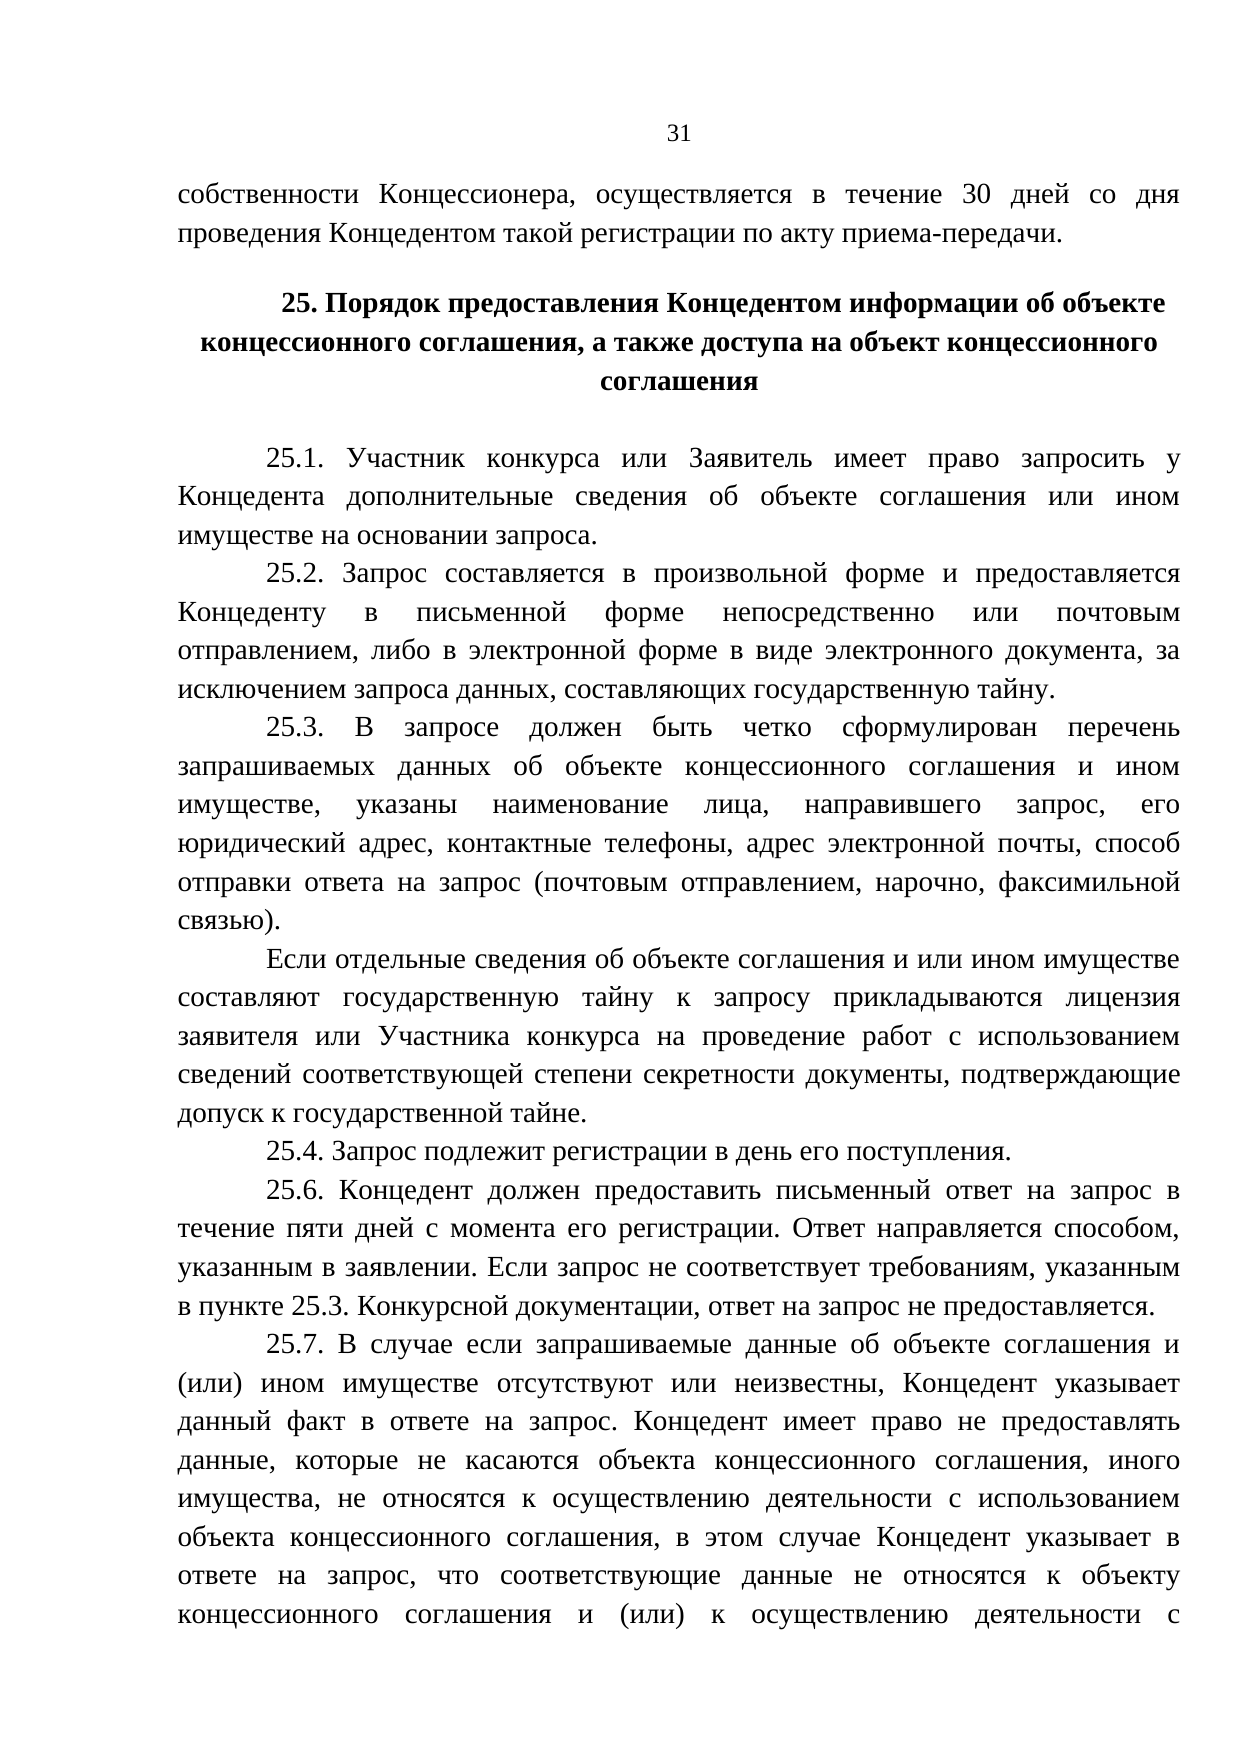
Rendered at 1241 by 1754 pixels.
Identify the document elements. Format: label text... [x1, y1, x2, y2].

text 25.4. Запрос подлежит регистрации в день его поступления. [177, 1133, 1181, 1167]
text 25.7. В случае если запрашиваемые данные об объекте соглашения и (или) ином имуществе отсутствуют или неизвестны, Концедент указывает данный факт в ответе на запрос. Концедент имеет право не предоставлять данные, которые не касаются объекта концессионного соглашения, иного имущества, не относятся к осуществлению деятельности с использованием объекта концессионного соглашения, в этом случае Концедент указывает в ответе на запрос, что соответствующие данные не относятся к объекту концессионного соглашения и (или) к осуществлению деятельности с [177, 1326, 1181, 1629]
text 25.2. Запрос составляется в произвольной форме и предоставляется Концеденту в письменной форме непосредственно или почтовым отправлением, либо в электронной форме в виде электронного документа, за исключением запроса данных, составляющих государственную тайну. [177, 555, 1181, 704]
text 25.1. Участник конкурса или Заявитель имеет право запросить у Концедента дополнительные сведения об объекте соглашения или ином имуществе на основании запроса. [177, 440, 1181, 550]
text Если отдельные сведения об объекте соглашения и или ином имуществе составляют государственную тайну к запросу прикладываются лицензия заявителя или Участника конкурса на проведение работ с использованием сведений соответствующей степени секретности документы, подтверждающие допуск к государственной тайне. [177, 941, 1181, 1128]
text собственности Концессионера, осуществляется в течение 30 дней со дня проведения Концедентом такой регистрации по акту приема-передачи. [177, 176, 1181, 248]
text 25.6. Концедент должен предоставить письменный ответ на запрос в течение пяти дней с момента его регистрации. Ответ направляется способом, указанным в заявлении. Если запрос не соответствует требованиям, указанным в пункте 25.3. Конкурсной документации, ответ на запрос не предоставляется. [177, 1172, 1181, 1321]
text 25.3. В запросе должен быть четко сформулирован перечень запрашиваемых данных об объекте концессионного соглашения и ином имуществе, указаны наименование лица, направившего запрос, его юридический адрес, контактные телефоны, адрес электронной почты, способ отправки ответа на запрос (почтовым отправлением, нарочно, факсимильной связью). [177, 709, 1181, 936]
text 25. Порядок предоставления Концедентом информации об объекте концессионного соглашения, а также доступа на объект концессионного соглашения [177, 286, 1181, 396]
